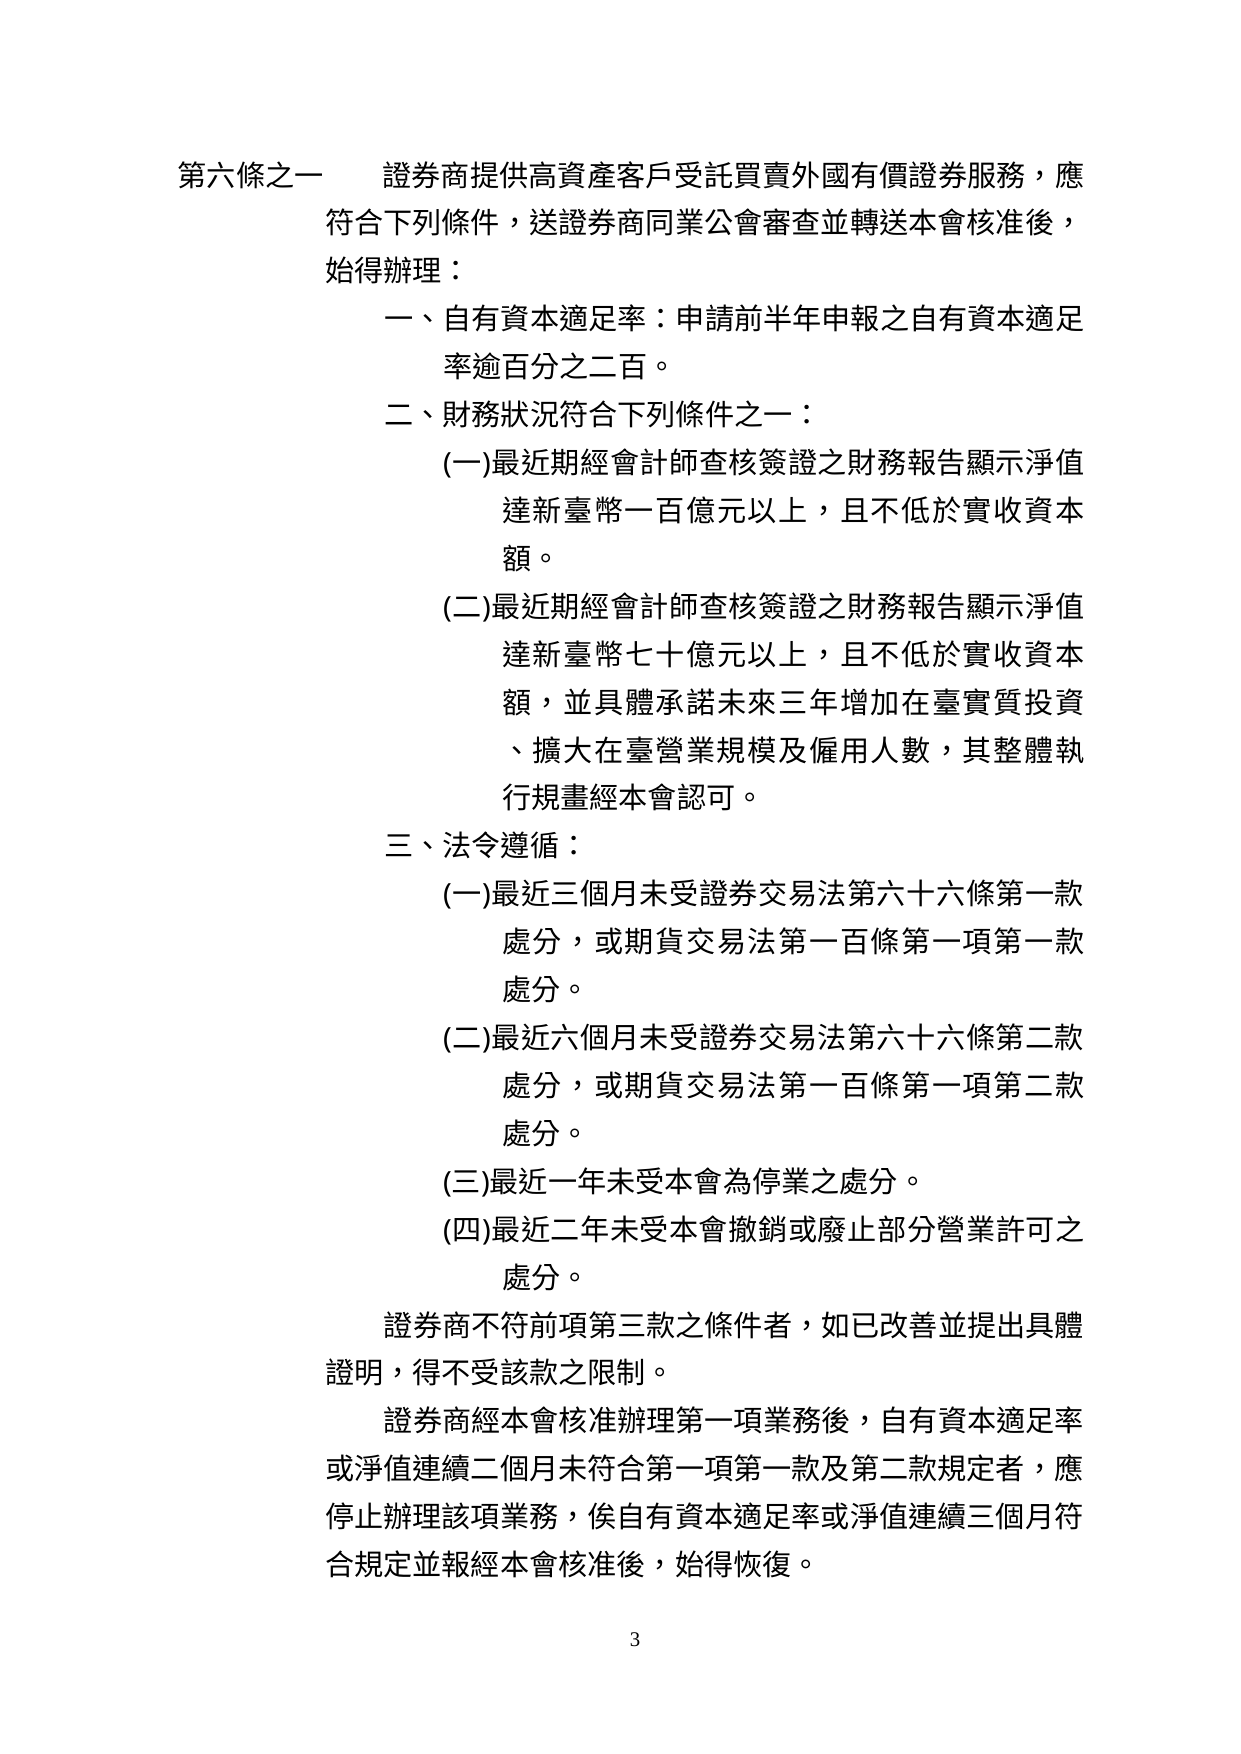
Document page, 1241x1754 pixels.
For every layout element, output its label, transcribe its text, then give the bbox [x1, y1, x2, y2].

table_header 第六條之一 證券商提供高資產客戶受託買賣外國有價證券服務，應符合下列條件，送證券商同業公會審查並轉送本會核准後，始得辦理： 一、自有資本適足率：申請前半年申報之自有資本適足率逾百分之二百。 二、財務狀況符合下列條件之一： (一)最近期經會計師查核簽證之財務報告顯示淨值達新臺幣一百億元以上，且不低於實收資本額。 (二)最近期經會計師查核簽證之財務報告顯示淨值達新臺幣七十億元以上，且不低於實收資本額，並具體承諾未來三年增加在臺實質投資、擴大在臺營業規模及僱用人數，其整體執行規畫經本會認可。 三、法令遵循： (一)最近三個月未受證券交易法第六十六條第一款處分，或期貨交易法第一百條第一項第一款處分。 (二)最近六個月未受證券交易法第六十六條第二款處分，或期貨交易法第一百條第一項第二款處分。 (三)最近一年未受本會為停業之處分。 (四)最近二年未受本會撤銷或廢止部分營業許可之處分。 證券商不符前項第三款之條件者，如已改善並提出具體證明，得不受該款之限制。 證券商經本會核准辦理第一項業務後，自有資本適足率或淨值連續二個月未符合第一項第一款及第二款規定者，應停止辦理該項業務，俟自有資本適足率或淨值連續三個月符合規定並報經本會核准後，始得恢復。 [166, 148, 1096, 1585]
